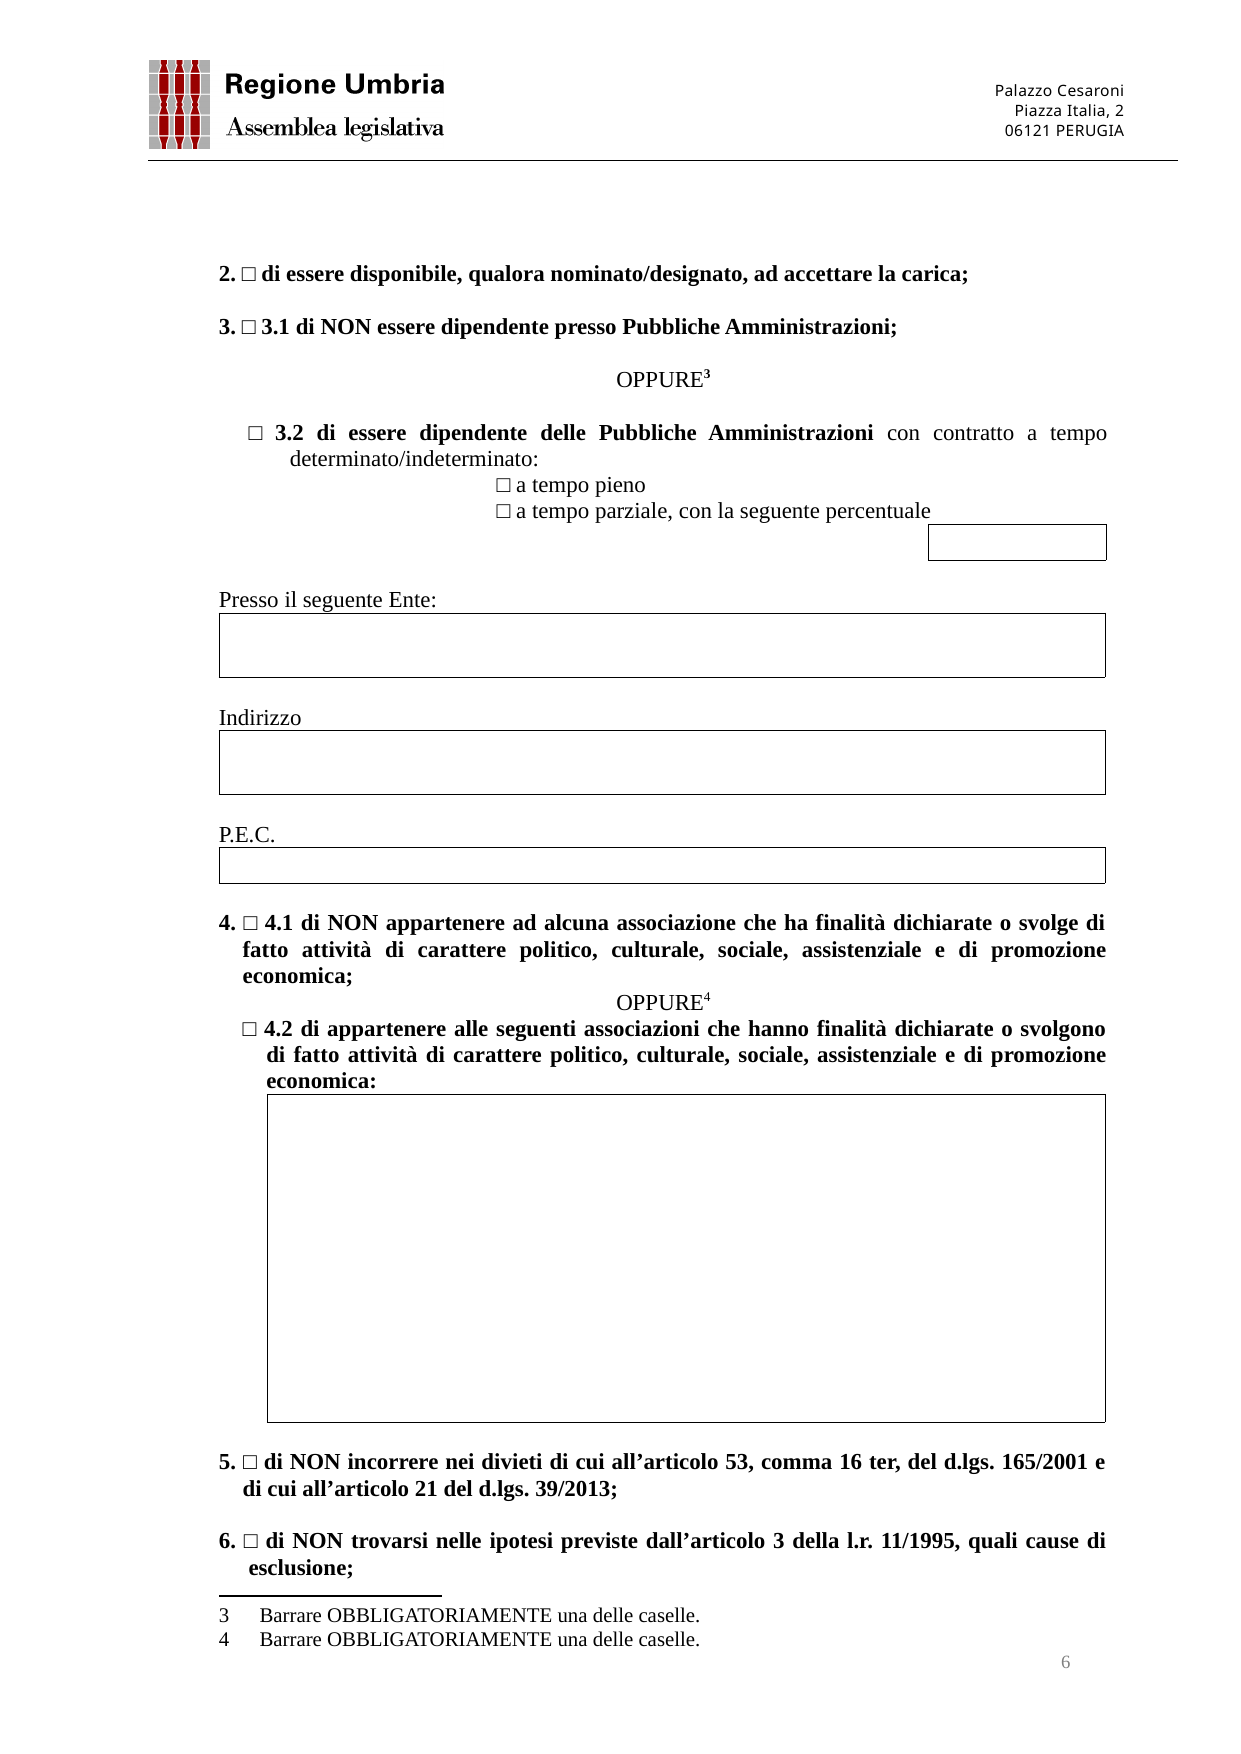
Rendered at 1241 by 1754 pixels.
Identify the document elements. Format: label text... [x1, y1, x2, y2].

text □ a tempo parziale, con la seguente percentuale [496, 498, 1107, 524]
text Barrare OBBLIGATORIAMENTE una delle caselle. [219, 1602, 1107, 1627]
text 6. □ di NON trovarsi nelle ipotesi previste dall’articolo 3 della l.r. 11/1995, quali cause di esclusione; [219, 1527, 1107, 1580]
table_header [220, 731, 1105, 794]
table_header [220, 848, 1105, 883]
picture [150, 60, 443, 149]
text 2. □ di essere disponibile, qualora nominato/designato, ad accettare la carica; [219, 260, 1107, 287]
table_header [929, 525, 1106, 560]
text □ 3.2 di essere dipendente delle Pubbliche Amministrazioni con contratto a tempo determinato/indeterminato: [248, 418, 1107, 471]
text □ a tempo pieno [496, 471, 1107, 498]
text Barrare OBBLIGATORIAMENTE una delle caselle. [219, 1627, 1107, 1651]
table_header [268, 1095, 1105, 1422]
text 3. □ 3.1 di NON essere dipendente presso Pubbliche Amministrazioni; [219, 313, 1107, 339]
text OPPURE [219, 366, 1107, 392]
text □ 4.2 di appartenere alle seguenti associazioni che hanno finalità dichiarate o svolgono di fatto attività di carattere politico, culturale, sociale, assistenziale e di promozione economica: [242, 1015, 1107, 1094]
text 4. □ 4.1 di NON appartenere ad alcuna associazione che ha finalità dichiarate o svolge di fatto attività di carattere politico, culturale, sociale, assistenziale e di promozione economica; [219, 909, 1107, 988]
text Indirizzo [219, 703, 1107, 730]
text OPPURE [219, 988, 1107, 1015]
table_header [220, 614, 1105, 677]
text P.E.C. [219, 821, 1107, 847]
text 5. □ di NON incorrere nei divieti di cui all’articolo 53, comma 16 ter, del d.lgs. 165/2001 e di cui all’articolo 21 del d.lgs. 39/2013; [219, 1448, 1107, 1501]
text Presso il seguente Ente: [219, 586, 1107, 613]
